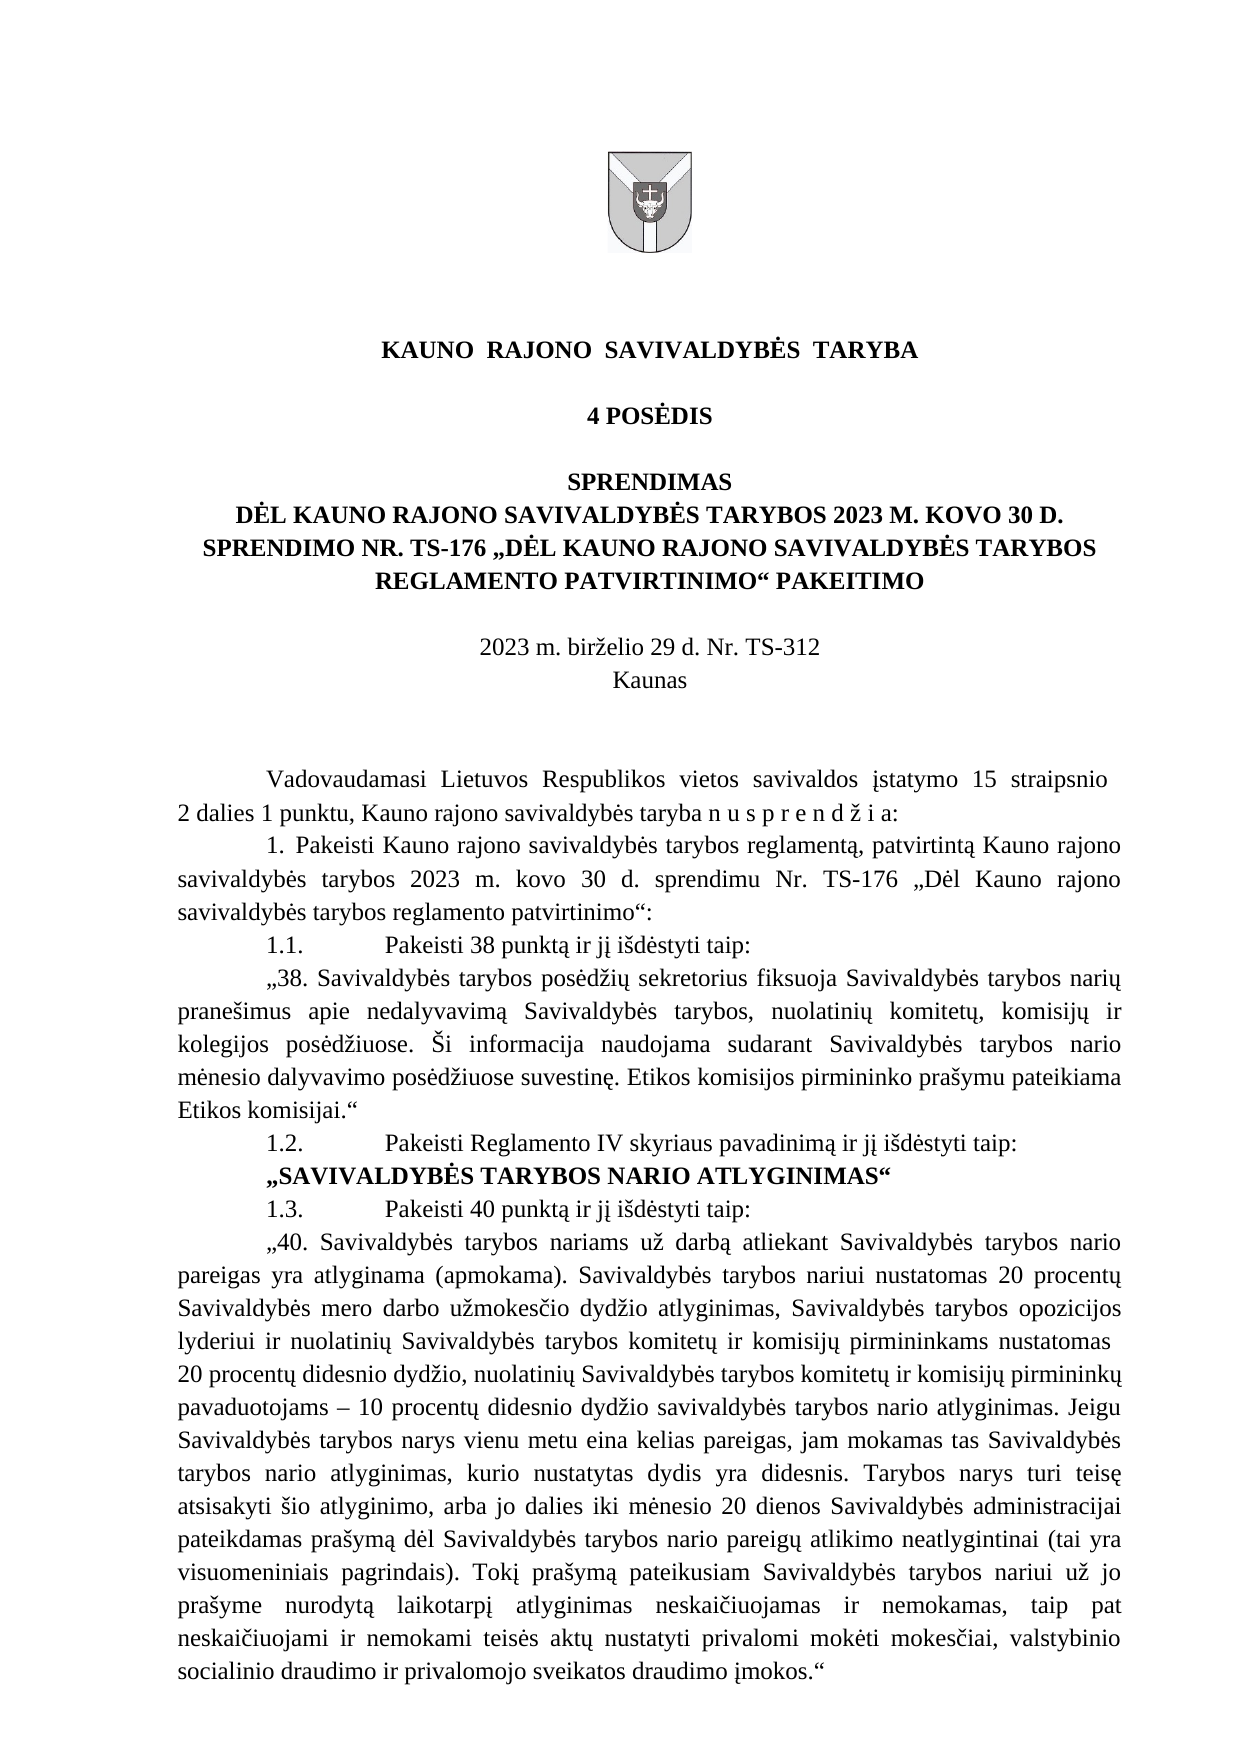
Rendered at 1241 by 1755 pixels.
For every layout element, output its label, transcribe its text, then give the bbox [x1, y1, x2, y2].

text 1. Pakeisti Kauno rajono savivaldybės tarybos reglamentą, patvirtintą Kauno rajono savivaldybės tarybos 2023 m. kovo 30 d. sprendimu Nr. TS-176 „Dėl Kauno rajono savivaldybės tarybos reglamento patvirtinimo“: [177, 831, 1122, 925]
text 1.2. Pakeisti Reglamento IV skyriaus pavadinimą ir jį išdėstyti taip: [266, 1128, 1122, 1157]
text „38. Savivaldybės tarybos posėdžių sekretorius fiksuoja Savivaldybės tarybos narių pranešimus apie nedalyvavimą Savivaldybės tarybos, nuolatinių komitetų, komisijų ir kolegijos posėdžiuose. Ši informacija naudojama sudarant Savivaldybės tarybos nario mėnesio dalyvavimo posėdžiuose suvestinę. Etikos komisijos pirmininko prašymu pateikiama Etikos komisijai.“ [177, 963, 1122, 1123]
text 2023 m. birželio 29 d. Nr. TS-312 [177, 632, 1122, 661]
text 1.3. Pakeisti 40 punktą ir jį išdėstyti taip: [266, 1194, 1122, 1223]
text KAUNO RAJONO SAVIVALDYBĖS TARYBA [177, 335, 1122, 364]
text DĖL KAUNO RAJONO SAVIVALDYBĖS TARYBOS 2023 M. KOVO 30 D. SPRENDIMO NR. TS-176 „DĖL KAUNO RAJONO SAVIVALDYBĖS TARYBOS REGLAMENTO PATVIRTINIMO“ PAKEITIMO [177, 500, 1122, 595]
text 4 POSĖDIS [177, 401, 1122, 430]
text SPRENDIMAS [177, 467, 1122, 496]
text 1.1. Pakeisti 38 punktą ir jį išdėstyti taip: [266, 930, 1122, 958]
text „SAVIVALDYBĖS TARYBOS NARIO ATLYGINIMAS“ [177, 1161, 1122, 1189]
text „40. Savivaldybės tarybos nariams už darbą atliekant Savivaldybės tarybos nario pareigas yra atlyginama (apmokama). Savivaldybės tarybos nariui nustatomas 20 procentų Savivaldybės mero darbo užmokesčio dydžio atlyginimas, Savivaldybės tarybos opozicijos lyderiui ir nuolatinių Savivaldybės tarybos komitetų ir komisijų pirmininkams nustatomas 20 procentų didesnio dydžio, nuolatinių Savivaldybės tarybos komitetų ir komisijų pirmininkų pavaduotojams – 10 procentų didesnio dydžio savivaldybės tarybos nario atlyginimas. Jeigu Savivaldybės tarybos narys vienu metu eina kelias pareigas, jam mokamas tas Savivaldybės tarybos nario atlyginimas, kurio nustatytas dydis yra didesnis. Tarybos narys turi teisę atsisakyti šio atlyginimo, arba jo dalies iki mėnesio 20 dienos Savivaldybės administracijai pateikdamas prašymą dėl Savivaldybės tarybos nario pareigų atlikimo neatlygintinai (tai yra visuomeniniais pagrindais). Tokį prašymą pateikusiam Savivaldybės tarybos nariui už jo prašyme nurodytą laikotarpį atlyginimas neskaičiuojamas ir nemokamas, taip pat neskaičiuojami ir nemokami teisės aktų nustatyti privalomi mokėti mokesčiai, valstybinio socialinio draudimo ir privalomojo sveikatos draudimo įmokos.“ [177, 1227, 1122, 1685]
text Kaunas [177, 666, 1122, 694]
text Vadovaudamasi Lietuvos Respublikos vietos savivaldos įstatymo 15 straipsnio 2 dalies 1 punktu, Kauno rajono savivaldybės taryba n u s p r e n d ž i a: [177, 764, 1122, 826]
